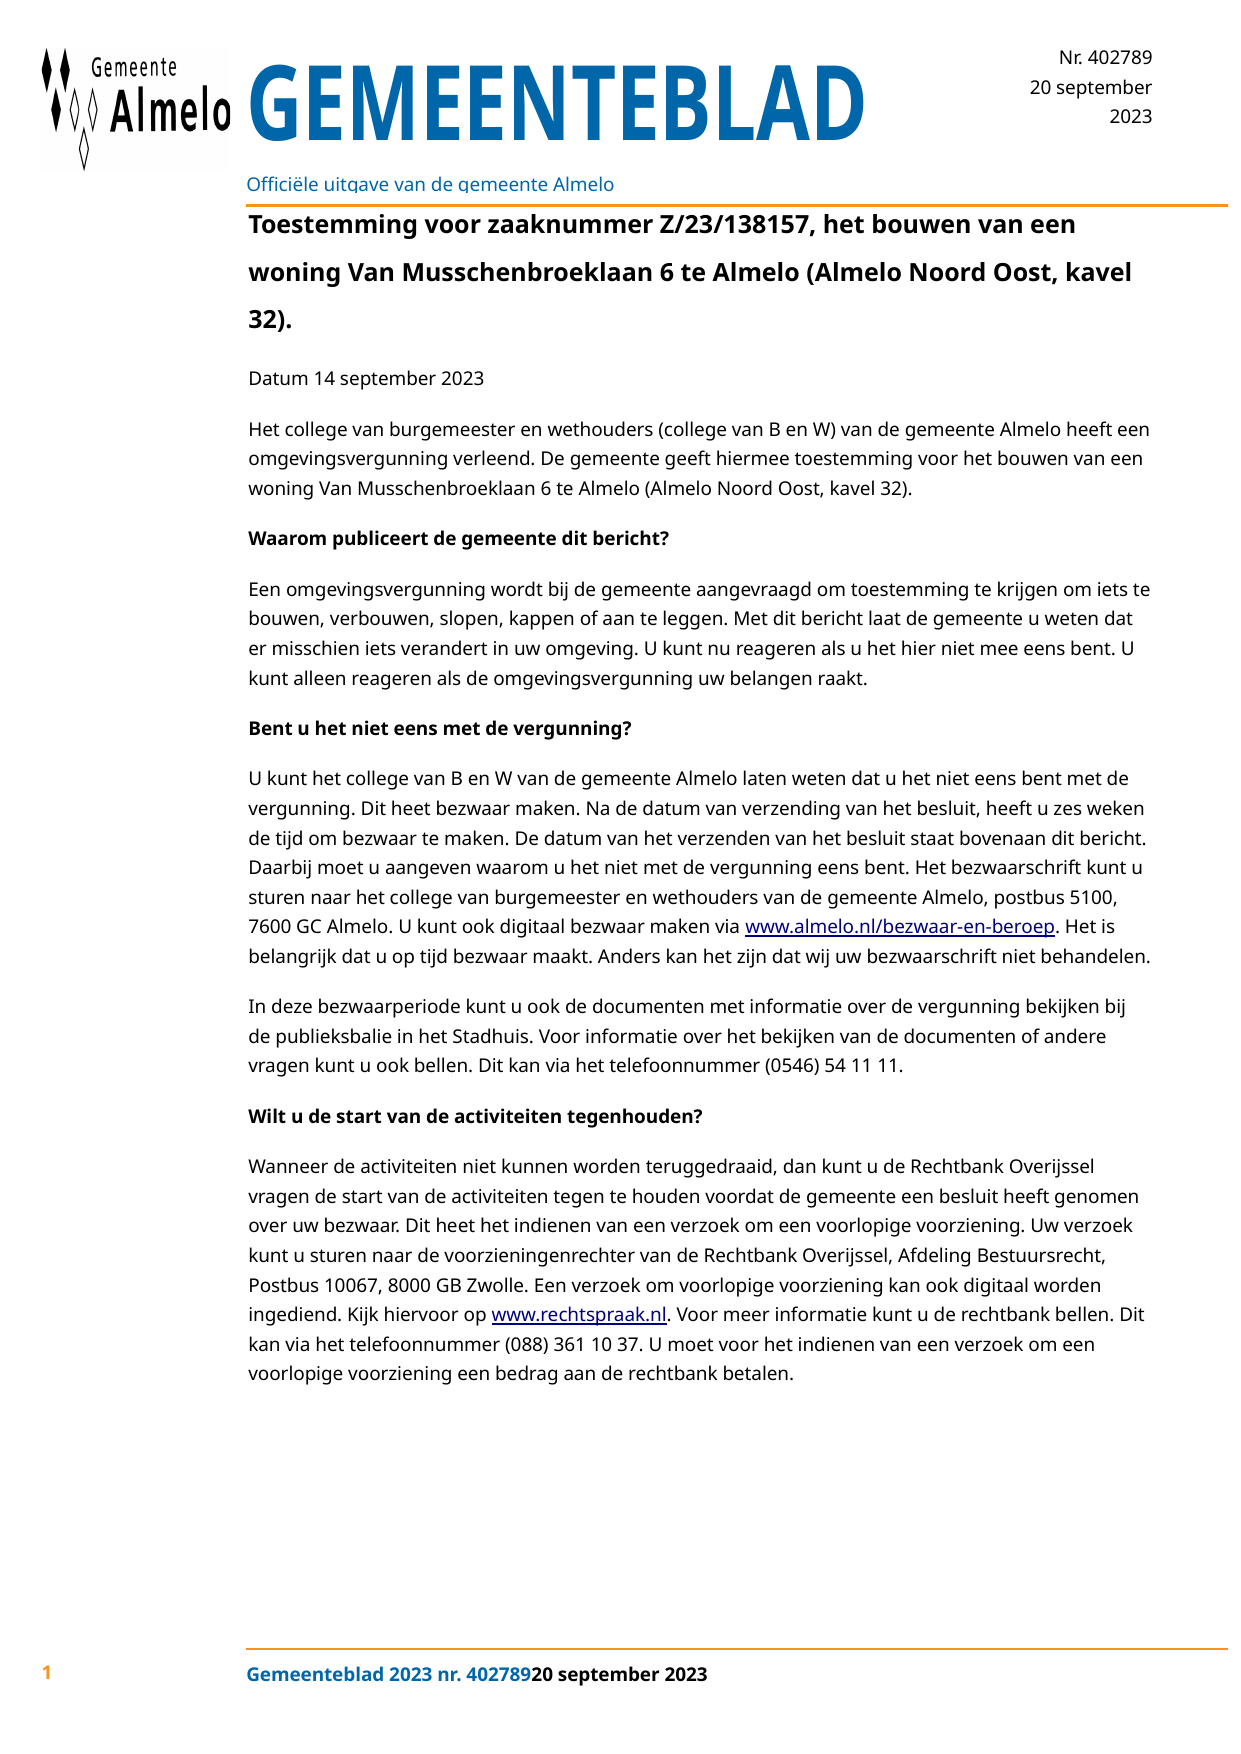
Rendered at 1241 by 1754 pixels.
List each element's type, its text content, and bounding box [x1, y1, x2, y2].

text Waarom publiceert de gemeente dit bericht? [248, 526, 1152, 551]
text Bent u het niet eens met de vergunning? [248, 715, 1152, 741]
text Wanneer de activiteiten niet kunnen worden teruggedraaid, dan kunt u de Rechtbank Overijssel vragen de start van de activiteiten tegen te houden voordat de gemeente een besluit heeft genomen over uw bezwaar. Dit heet het indienen van een verzoek om een voorlopige voorziening. Uw verzoek kunt u sturen naar de voorzieningenrechter van de Rechtbank Overijssel, Afdeling Bestuursrecht, Postbus 10067, 8000 GB Zwolle. Een verzoek om voorlopige voorziening kan ook digitaal worden ingediend. Kijk hiervoor op www.rechtspraak.nl. Voor meer informatie kunt u de rechtbank bellen. Dit kan via het telefoonnummer (088) 361 10 37. U moet voor het indienen van een verzoek om een voorlopige voorziening een bedrag aan de rechtbank betalen. [248, 1153, 1152, 1386]
text Datum 14 september 2023 [248, 366, 1152, 391]
picture [41, 47, 231, 172]
text Het college van burgemeester en wethouders (college van B en W) van de gemeente Almelo heeft een omgevingsvergunning verleend. De gemeente geeft hiermee toestemming voor het bouwen van een woning Van Musschenbroeklaan 6 te Almelo (Almelo Noord Oost, kavel 32). [248, 416, 1152, 501]
text Toestemming voor zaaknummer Z/23/138157, het bouwen van een woning Van Musschenbroeklaan 6 te Almelo (Almelo Noord Oost, kavel 32). [248, 207, 1152, 336]
text U kunt het college van B en W van de gemeente Almelo laten weten dat u het niet eens bent met de vergunning. Dit heet bezwaar maken. Na de datum van verzending van het besluit, heeft u zes weken de tijd om bezwaar te maken. De datum van het verzenden van het besluit staat bovenaan dit bericht. Daarbij moet u aangeven waarom u het niet met de vergunning eens bent. Het bezwaarschrift kunt u sturen naar het college van burgemeester en wethouders van de gemeente Almelo, postbus 5100, 7600 GC Almelo. U kunt ook digitaal bezwaar maken via www.almelo.nl/bezwaar-en-beroep. Het is belangrijk dat u op tijd bezwaar maakt. Anders kan het zijn dat wij uw bezwaarschrift niet behandelen. [248, 766, 1152, 969]
text Wilt u de start van de activiteiten tegenhouden? [248, 1103, 1152, 1129]
text Een omgevingsvergunning wordt bij de gemeente aangevraagd om toestemming te krijgen om iets te bouwen, verbouwen, slopen, kappen of aan te leggen. Met dit bericht laat de gemeente u weten dat er misschien iets verandert in uw omgeving. U kunt nu reageren als u het hier niet mee eens bent. U kunt alleen reageren als de omgevingsvergunning uw belangen raakt. [248, 576, 1152, 690]
text In deze bezwaarperiode kunt u ook de documenten met informatie over de vergunning bekijken bij de publieksbalie in het Stadhuis. Voor informatie over het bekijken van de documenten of andere vragen kunt u ook bellen. Dit kan via het telefoonnummer (0546) 54 11 11. [248, 993, 1152, 1078]
